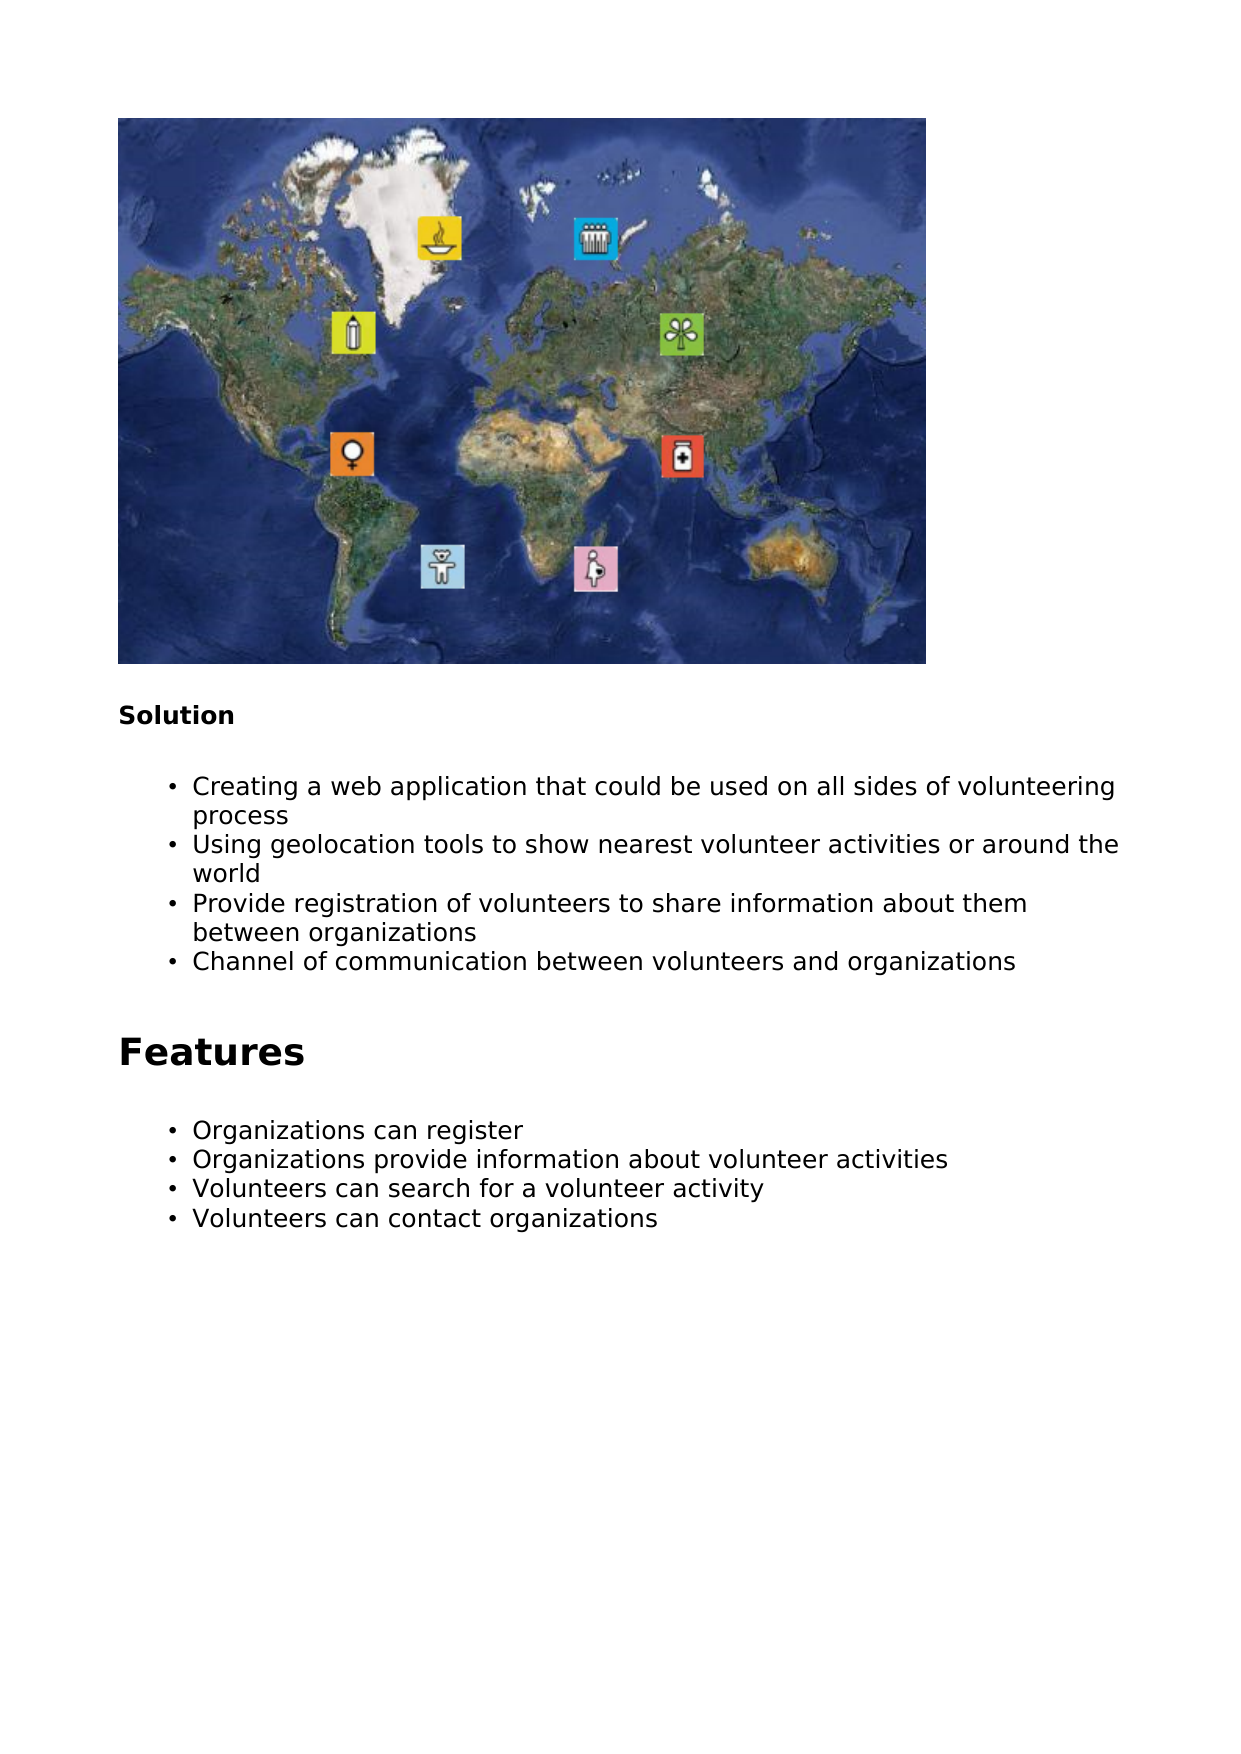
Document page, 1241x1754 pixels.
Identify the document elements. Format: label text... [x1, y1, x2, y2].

list Using geolocation tools to show nearest volunteer activities or around the world [177, 830, 1122, 889]
list Channel of communication between volunteers and organizations [177, 947, 1122, 976]
list Volunteers can search for a volunteer activity [177, 1175, 1122, 1204]
picture [118, 118, 926, 664]
subtitle Solution [118, 701, 1122, 730]
subtitle Features [118, 1031, 1122, 1074]
list Organizations provide information about volunteer activities [177, 1146, 1122, 1175]
list Organizations can register [177, 1116, 1122, 1146]
list Provide registration of volunteers to share information about them between organizations [177, 889, 1122, 947]
list Creating a web application that could be used on all sides of volunteering process [177, 772, 1122, 830]
list Volunteers can contact organizations [177, 1204, 1122, 1233]
